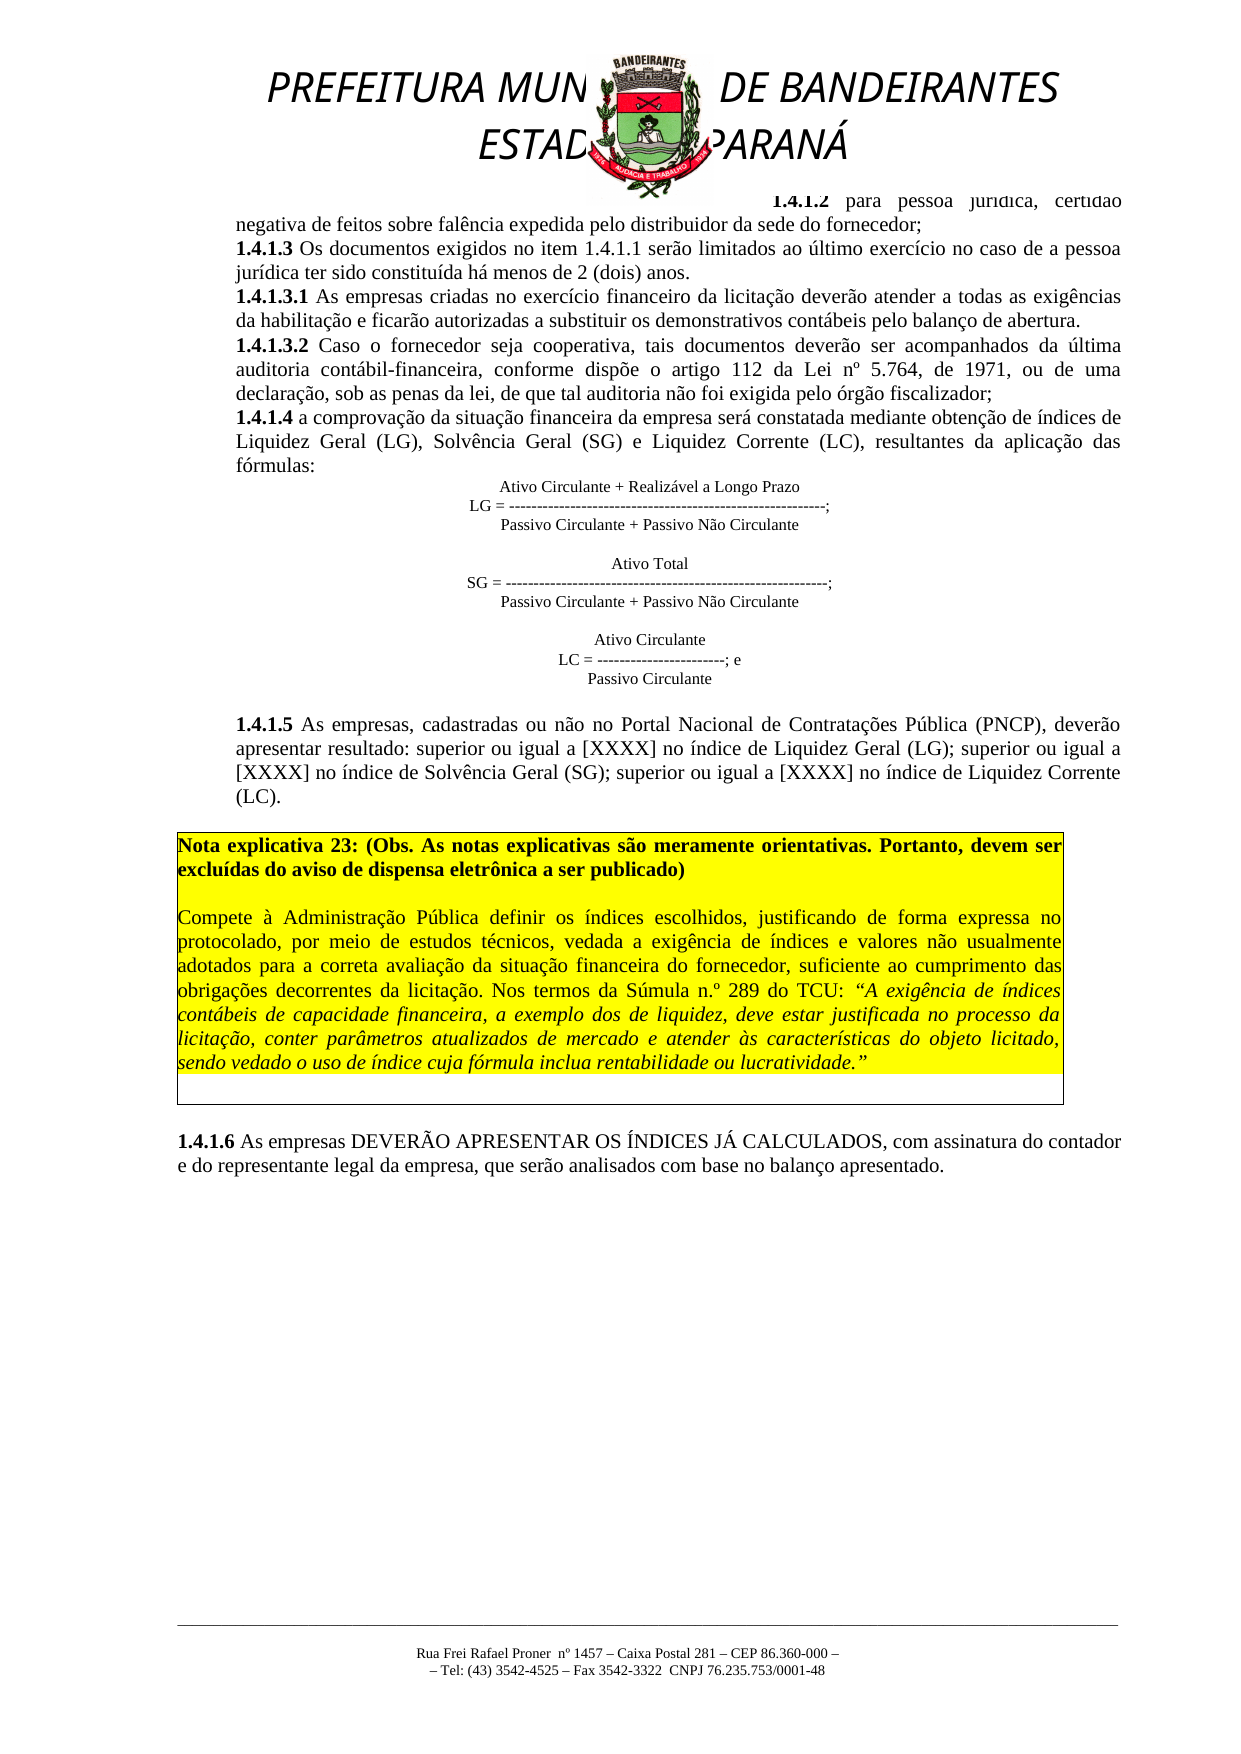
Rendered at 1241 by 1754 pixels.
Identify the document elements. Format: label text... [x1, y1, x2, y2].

text 1.4.1.6 As empresas DEVERÃO APRESENTAR OS ÍNDICES JÁ CALCULADOS, com assinatura do contador e do representante legal da empresa, que serão analisados com base no balanço apresentado. [177, 1129, 1122, 1177]
text 1.4.1.2 para pessoa jurídica, certidão negativa de feitos sobre falência expedida pelo distribuidor da sede do fornecedor; [236, 196, 1122, 236]
text 1.4.1.5 As empresas, cadastradas ou não no Portal Nacional de Contratações Pública (PNCP), deverão apresentar resultado: superior ou igual a [XXXX] no índice de Liquidez Geral (LG); superior ou igual a [XXXX] no índice de Solvência Geral (SG); superior ou igual a [XXXX] no índice de Liquidez Corrente (LC). [236, 712, 1122, 808]
text Ativo Circulante [177, 630, 1122, 649]
text LC = -----------------------; e [177, 649, 1122, 668]
text LG = ---------------------------------------------------------; [177, 496, 1122, 515]
text Ativo Total [177, 553, 1122, 573]
text Passivo Circulante + Passivo Não Circulante [177, 592, 1122, 611]
text SG = ----------------------------------------------------------; [177, 573, 1122, 592]
text Ativo Circulante + Realizável a Longo Prazo [177, 477, 1122, 496]
text Passivo Circulante + Passivo Não Circulante [177, 515, 1122, 534]
text 1.4.1.4 a comprovação da situação financeira da empresa será constatada mediante obtenção de índices de Liquidez Geral (LG), Solvência Geral (SG) e Liquidez Corrente (LC), resultantes da aplicação das fórmulas: [236, 405, 1122, 477]
text 1.4.1.3.2 Caso o fornecedor seja cooperativa, tais documentos deverão ser acompanhados da última auditoria contábil-financeira, conforme dispõe o artigo 112 da Lei nº 5.764, de 1971, ou de uma declaração, sob as penas da lei, de que tal auditoria não foi exigida pelo órgão fiscalizador; [236, 332, 1122, 405]
text 1.4.1.3.1 As empresas criadas no exercício financeiro da licitação deverão atender a todas as exigências da habilitação e ficarão autorizadas a substituir os demonstrativos contábeis pelo balanço de abertura. [236, 284, 1122, 332]
text 1.4.1.3 Os documentos exigidos no item 1.4.1.1 serão limitados ao último exercício no caso de a pessoa jurídica ter sido constituída há menos de 2 (dois) anos. [236, 236, 1122, 284]
text Passivo Circulante [177, 668, 1122, 688]
